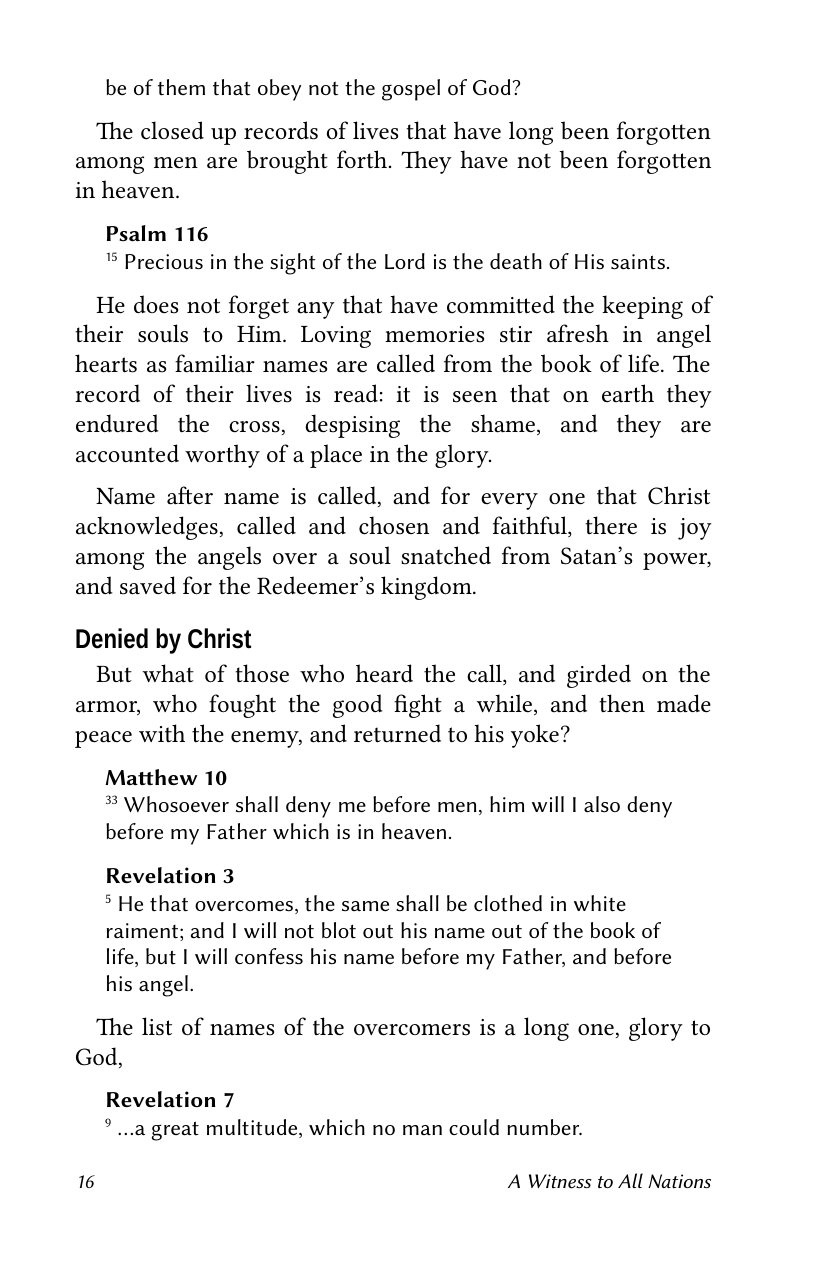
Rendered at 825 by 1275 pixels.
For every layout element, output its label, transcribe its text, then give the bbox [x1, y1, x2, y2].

text Revelation 3 [105, 863, 712, 889]
text 5 He that overcomes, the same shall be clothed in white raiment; and I will not blot out his name out of the book of life, but I will confess his name before my Father, and before his angel. [105, 891, 682, 997]
text Psalm 116 [105, 221, 712, 247]
text Name after name is called, and for every one that Christ acknowledges, called and chosen and faithful, there is joy among the angels over a soul snatched from Satan’s power, and saved for the Redeemer’s kingdom. [75, 482, 712, 600]
text The list of names of the overcomers is a long one, glory to God, [75, 1013, 712, 1071]
subtitle Denied by Christ [75, 623, 712, 654]
text The closed up records of lives that have long been forgotten among men are brought forth. They have not been forgotten in heaven. [75, 117, 712, 205]
text 15 Precious in the sight of the Lord is the death of His saints. [105, 249, 682, 275]
text 33 Whosoever shall deny me before men, him will I also deny before my Father which is in heaven. [105, 792, 682, 845]
text be of them that obey not the gospel of God? [105, 75, 682, 101]
text Revelation 7 [105, 1087, 712, 1113]
text 9 ...a great multitude, which no man could number. [105, 1115, 682, 1141]
text Matthew 10 [105, 764, 712, 791]
text He does not forget any that have committed the keeping of their souls to Him. Loving memories stir afresh in angel hearts as familiar names are called from the book of life. The record of their lives is read: it is seen that on earth they endured the cross, despising the shame, and they are accounted worthy of a place in the glory. [75, 291, 712, 469]
text But what of those who heard the call, and girded on the armor, who fought the good fight a while, and then made peace with the enemy, and returned to his yoke? [75, 660, 712, 748]
